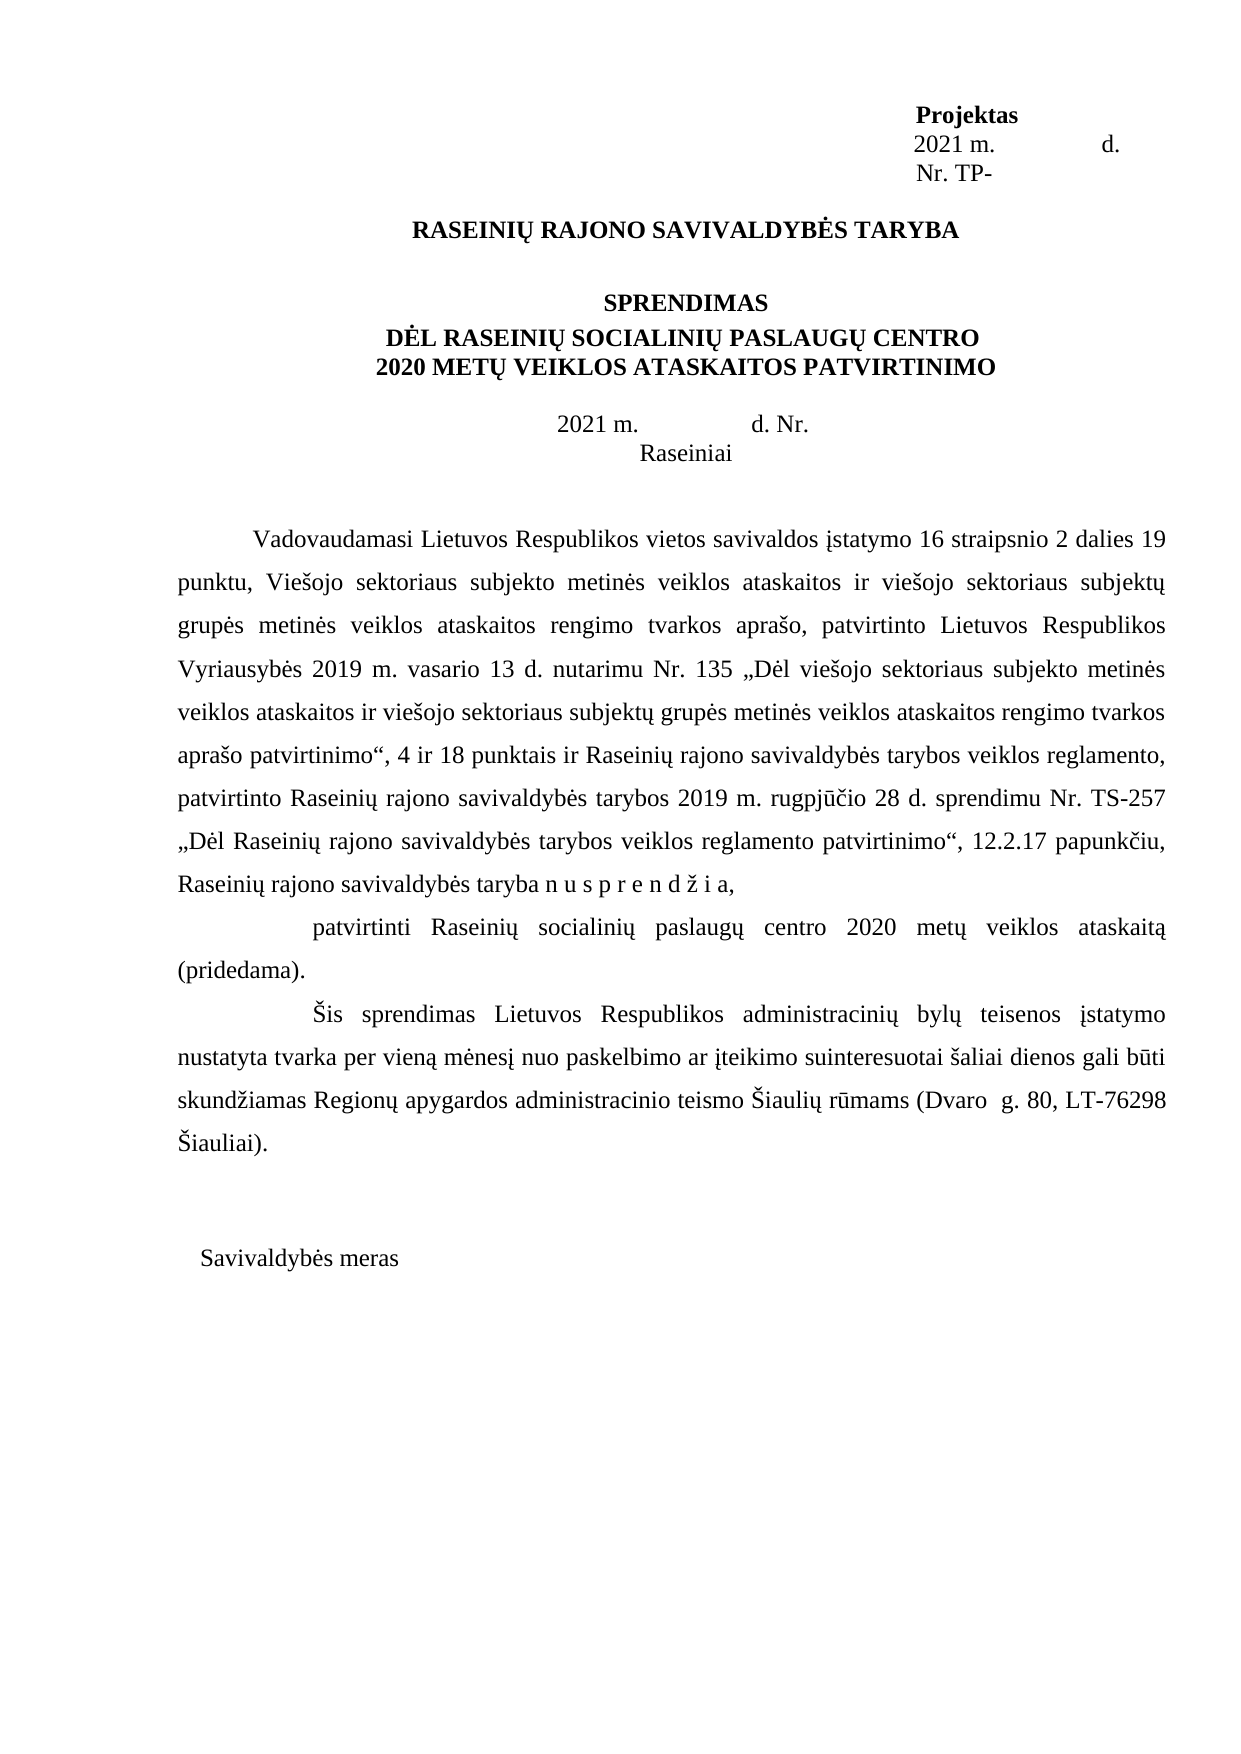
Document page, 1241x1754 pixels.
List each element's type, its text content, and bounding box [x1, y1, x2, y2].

table_header Savivaldybės meras [189, 1243, 572, 1286]
table_cell SPRENDIMAS [177, 288, 1194, 323]
text Vadovaudamasi Lietuvos Respublikos vietos savivaldos įstatymo 16 straipsnio 2 dalies 19 punktu, Viešojo sektoriaus subjekto metinės veiklos ataskaitos ir viešojo sektoriaus subjektų grupės metinės veiklos ataskaitos rengimo tvarkos aprašo, patvirtinto Lietuvos Respublikos Vyriausybės 2019 m. vasario 13 d. nutarimu Nr. 135 „Dėl viešojo sektoriaus subjekto metinės veiklos ataskaitos ir viešojo sektoriaus subjektų grupės metinės veiklos ataskaitos rengimo tvarkos aprašo patvirtinimo“, 4 ir 18 punktais ir Raseinių rajono savivaldybės tarybos veiklos reglamento, patvirtinto Raseinių rajono savivaldybės tarybos 2019 m. rugpjūčio 28 d. sprendimu Nr. TS-257 „Dėl Raseinių rajono savivaldybės tarybos veiklos reglamento patvirtinimo“, 12.2.17 papunkčiu, Raseinių rajono savivaldybės taryba n u s p r e n d ž i a, [177, 524, 1167, 898]
table_header RASEINIŲ RAJONO SAVIVALDYBĖS TARYBA [177, 215, 1194, 288]
table_header [824, 1243, 1192, 1286]
text Nr. TP- [177, 158, 1167, 186]
text patvirtinti Raseinių socialinių paslaugų centro 2020 metų veiklos ataskaitą (pridedama). [177, 912, 1167, 984]
text Projektas [177, 100, 1167, 129]
text Šis sprendimas Lietuvos Respublikos administracinių bylų teisenos įstatymo nustatyta tvarka per vieną mėnesį nuo paskelbimo ar įteikimo suinteresuotai šaliai dienos gali būti skundžiamas Regionų apygardos administracinio teismo Šiaulių rūmams (Dvaro g. 80, LT-76298 Šiauliai). [177, 999, 1167, 1157]
table_header [573, 1243, 823, 1286]
table_cell DĖL RASEINIŲ SOCIALINIŲ PASLAUGŲ CENTRO 2020 METŲ VEIKLOS ATASKAITOS PATVIRTINIMO [177, 323, 1194, 381]
table_cell 2021 m. d. Nr. Raseiniai [177, 381, 1194, 481]
text 2021 m. d. [177, 129, 1167, 158]
